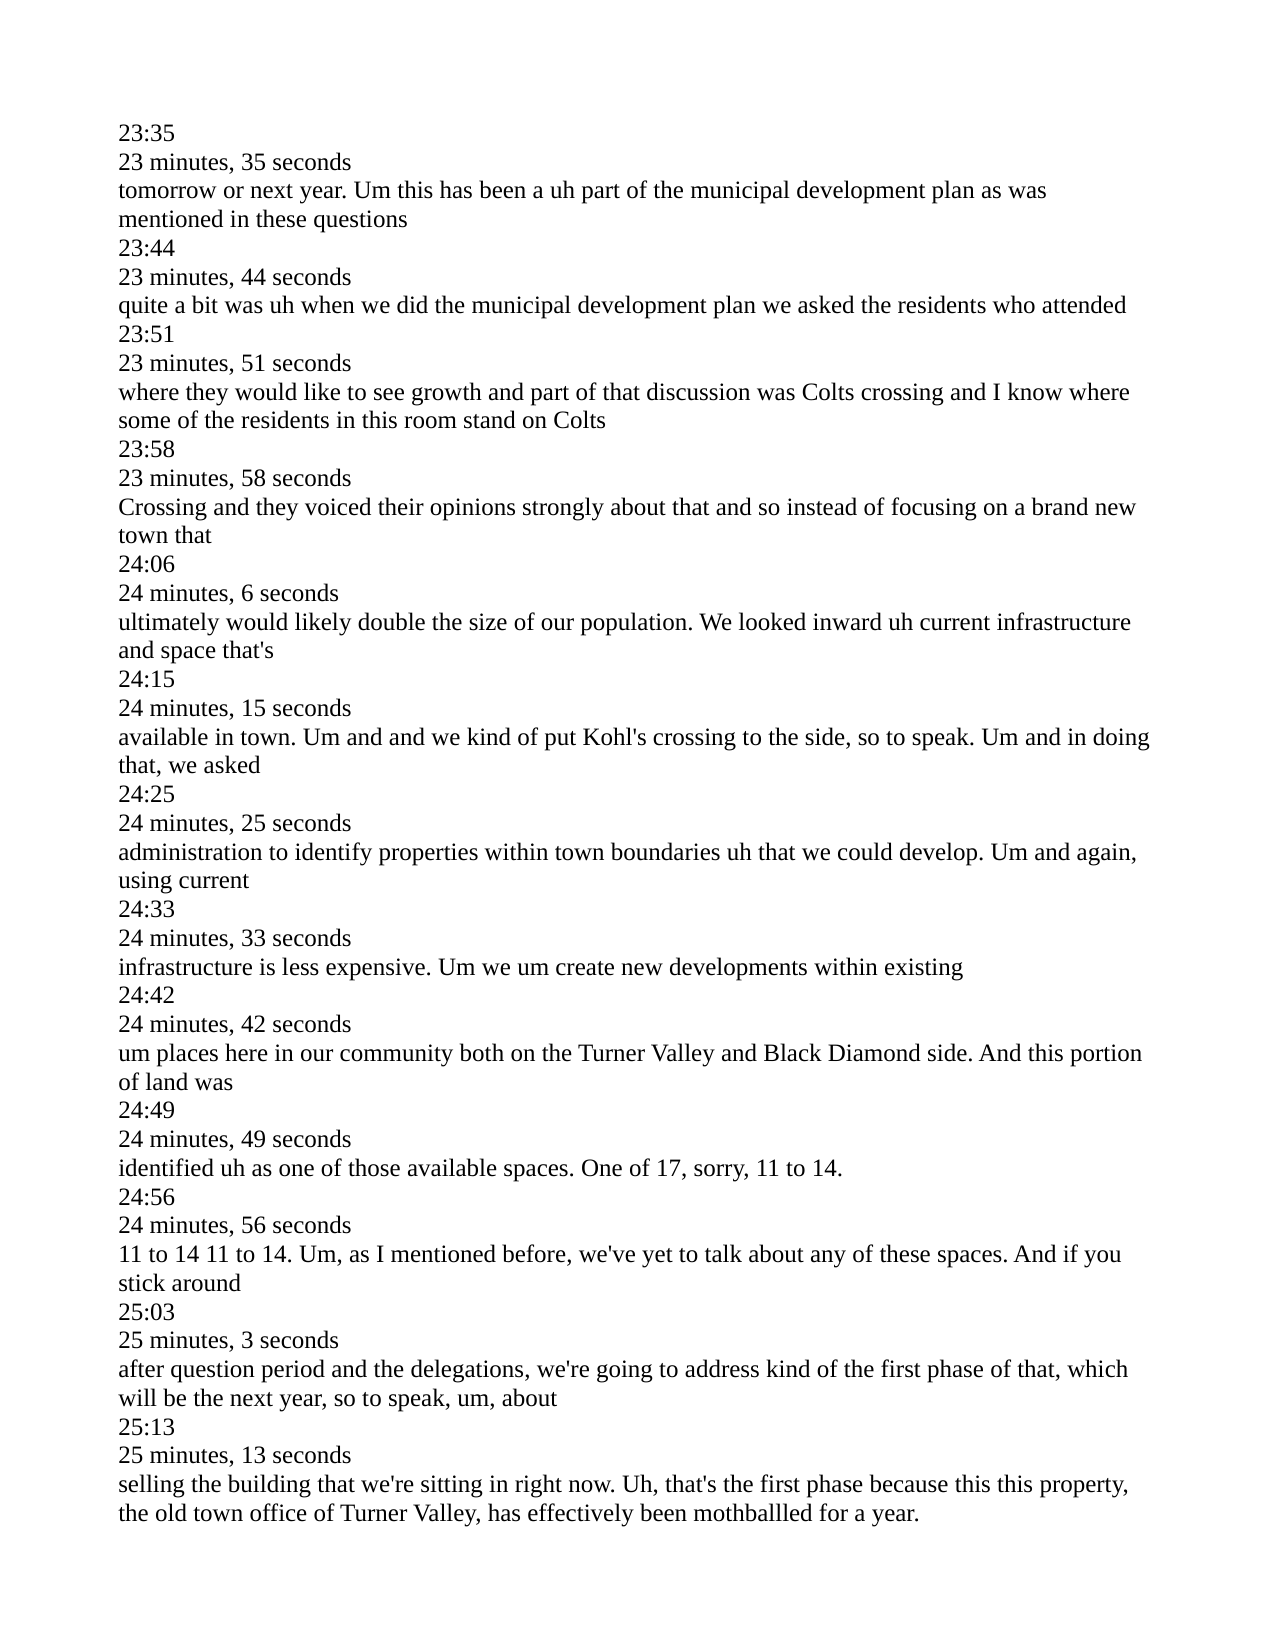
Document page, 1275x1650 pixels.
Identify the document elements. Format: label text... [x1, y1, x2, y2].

text 23:35 [118, 118, 1157, 147]
text 24 minutes, 6 seconds [118, 578, 1157, 607]
text selling the building that we're sitting in right now. Uh, that's the first phase because this this property, the old town office of Turner Valley, has effectively been mothballled for a year. [118, 1469, 1157, 1527]
text 24 minutes, 15 seconds [118, 693, 1157, 722]
text administration to identify properties within town boundaries uh that we could develop. Um and again, using current [118, 837, 1157, 894]
text 23 minutes, 44 seconds [118, 262, 1157, 291]
text 25:03 [118, 1297, 1157, 1326]
text 25 minutes, 13 seconds [118, 1441, 1157, 1469]
text 24 minutes, 42 seconds [118, 1009, 1157, 1038]
text 25 minutes, 3 seconds [118, 1326, 1157, 1354]
text 24:33 [118, 894, 1157, 923]
text tomorrow or next year. Um this has been a uh part of the municipal development plan as was mentioned in these questions [118, 176, 1157, 233]
text 24:42 [118, 981, 1157, 1009]
text 24 minutes, 56 seconds [118, 1211, 1157, 1239]
text 24:15 [118, 664, 1157, 693]
text 23 minutes, 35 seconds [118, 147, 1157, 176]
text 23 minutes, 58 seconds [118, 463, 1157, 492]
text 11 to 14 11 to 14. Um, as I mentioned before, we've yet to talk about any of these spaces. And if you stick around [118, 1239, 1157, 1297]
text Crossing and they voiced their opinions strongly about that and so instead of focusing on a brand new town that [118, 492, 1157, 549]
text quite a bit was uh when we did the municipal development plan we asked the residents who attended [118, 291, 1157, 319]
text 23:44 [118, 233, 1157, 262]
text after question period and the delegations, we're going to address kind of the first phase of that, which will be the next year, so to speak, um, about [118, 1354, 1157, 1412]
text 24 minutes, 49 seconds [118, 1124, 1157, 1153]
text 24 minutes, 33 seconds [118, 923, 1157, 952]
text available in town. Um and and we kind of put Kohl's crossing to the side, so to speak. Um and in doing that, we asked [118, 722, 1157, 779]
text infrastructure is less expensive. Um we um create new developments within existing [118, 952, 1157, 981]
text 24:56 [118, 1182, 1157, 1211]
text ultimately would likely double the size of our population. We looked inward uh current infrastructure and space that's [118, 607, 1157, 664]
text 24 minutes, 25 seconds [118, 808, 1157, 837]
text 24:25 [118, 779, 1157, 808]
text 24:06 [118, 549, 1157, 578]
text 25:13 [118, 1412, 1157, 1441]
text identified uh as one of those available spaces. One of 17, sorry, 11 to 14. [118, 1153, 1157, 1182]
text 24:49 [118, 1096, 1157, 1124]
text where they would like to see growth and part of that discussion was Colts crossing and I know where some of the residents in this room stand on Colts [118, 377, 1157, 434]
text 23:51 [118, 319, 1157, 348]
text 23:58 [118, 434, 1157, 463]
text 23 minutes, 51 seconds [118, 348, 1157, 377]
text um places here in our community both on the Turner Valley and Black Diamond side. And this portion of land was [118, 1038, 1157, 1096]
